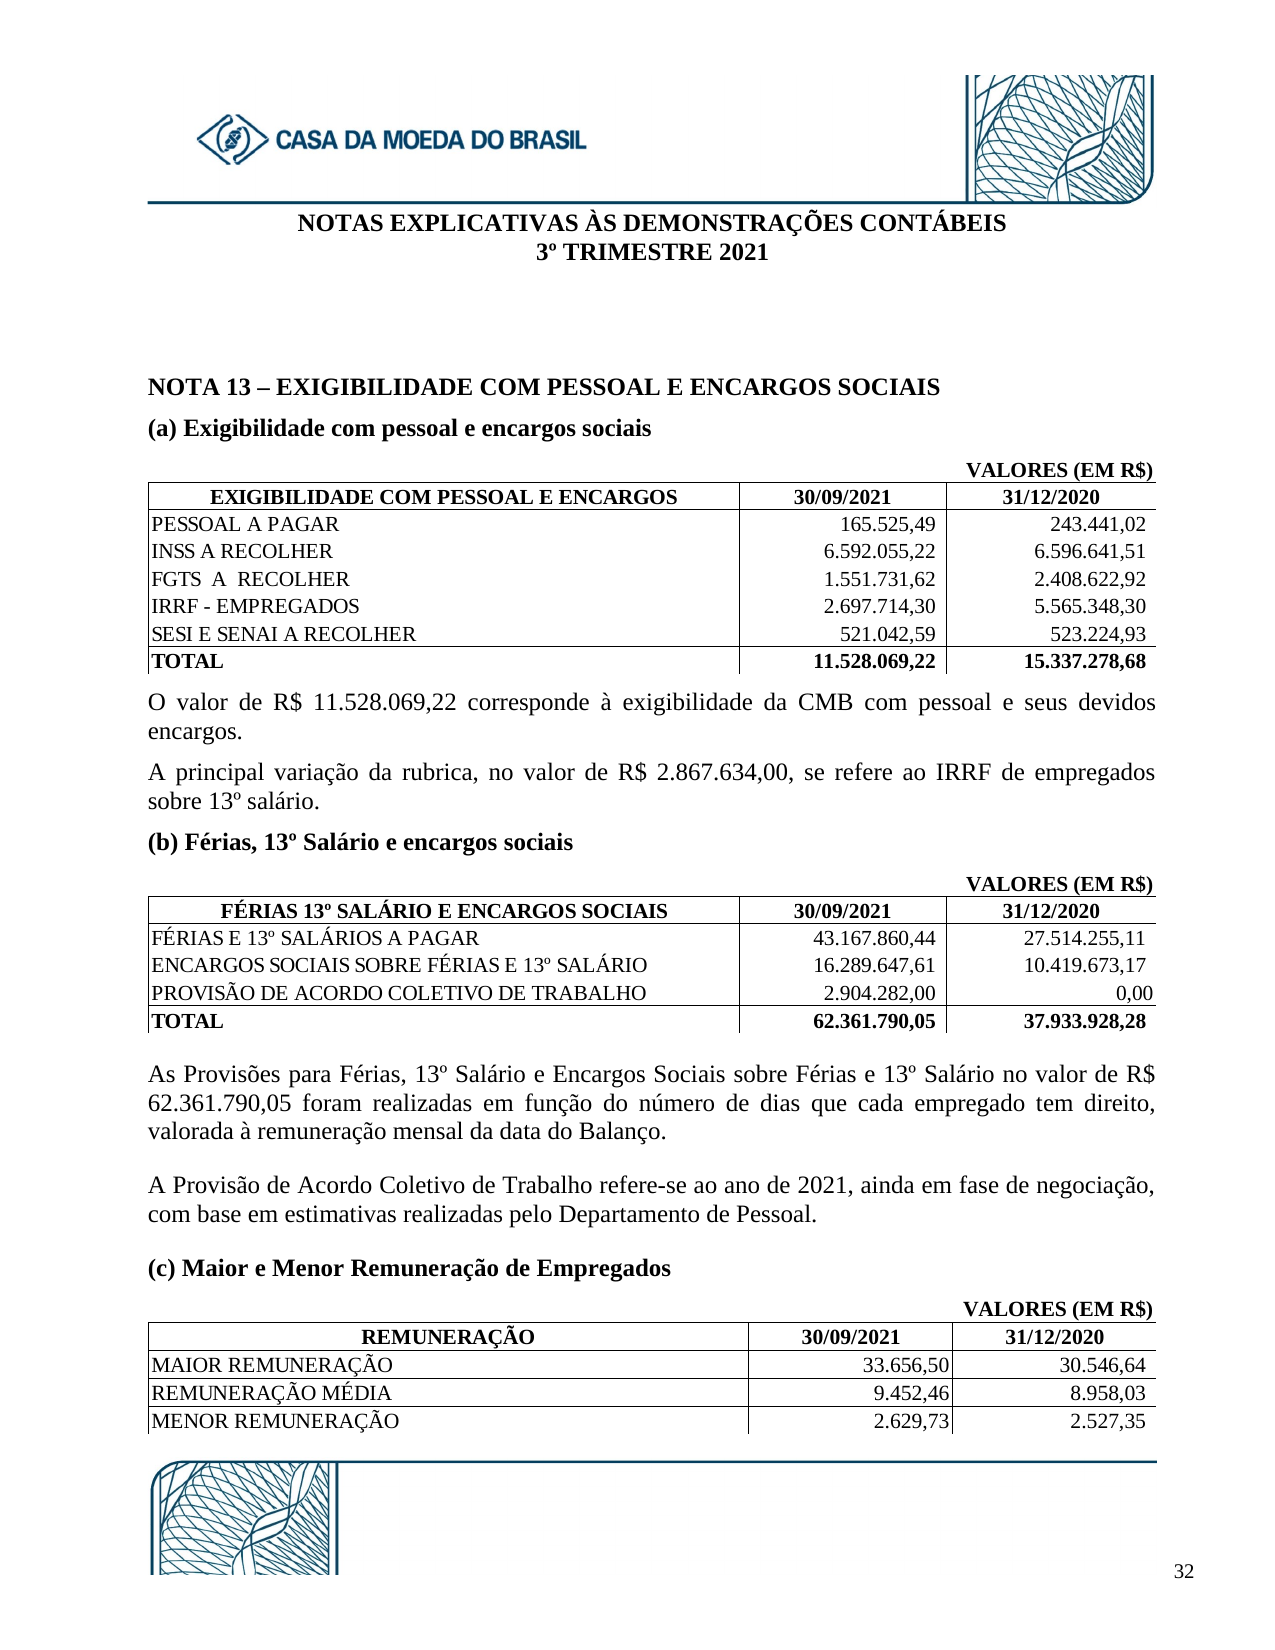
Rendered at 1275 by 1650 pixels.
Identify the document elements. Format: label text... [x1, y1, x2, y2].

text A principal variação da rubrica, no valor de R$ 2.867.634,00, se refere ao IRRF de empregados sobre 13º salário. [148, 757, 1157, 815]
text As Provisões para Férias, 13º Salário e Encargos Sociais sobre Férias e 13º Salário no valor de R$ 62.361.790,05 foram realizadas em função do número de dias que cada empregado tem direito, valorada à remuneração mensal da data do Balanço. [148, 1059, 1157, 1145]
text NOTA 13 – EXIGIBILIDADE COM PESSOAL E ENCARGOS SOCIAIS [148, 372, 1157, 401]
text O valor de R$ 11.528.069,22 corresponde à exigibilidade da CMB com pessoal e seus devidos encargos. [148, 687, 1157, 745]
text A Provisão de Acordo Coletivo de Trabalho refere-se ao ano de 2021, ainda em fase de negociação, com base em estimativas realizadas pelo Departamento de Pessoal. [148, 1170, 1157, 1228]
text (a) Exigibilidade com pessoal e encargos sociais [148, 413, 1157, 442]
text (b) Férias, 13º Salário e encargos sociais [148, 827, 1157, 856]
text (c) Maior e Menor Remuneração de Empregados [148, 1253, 1157, 1281]
